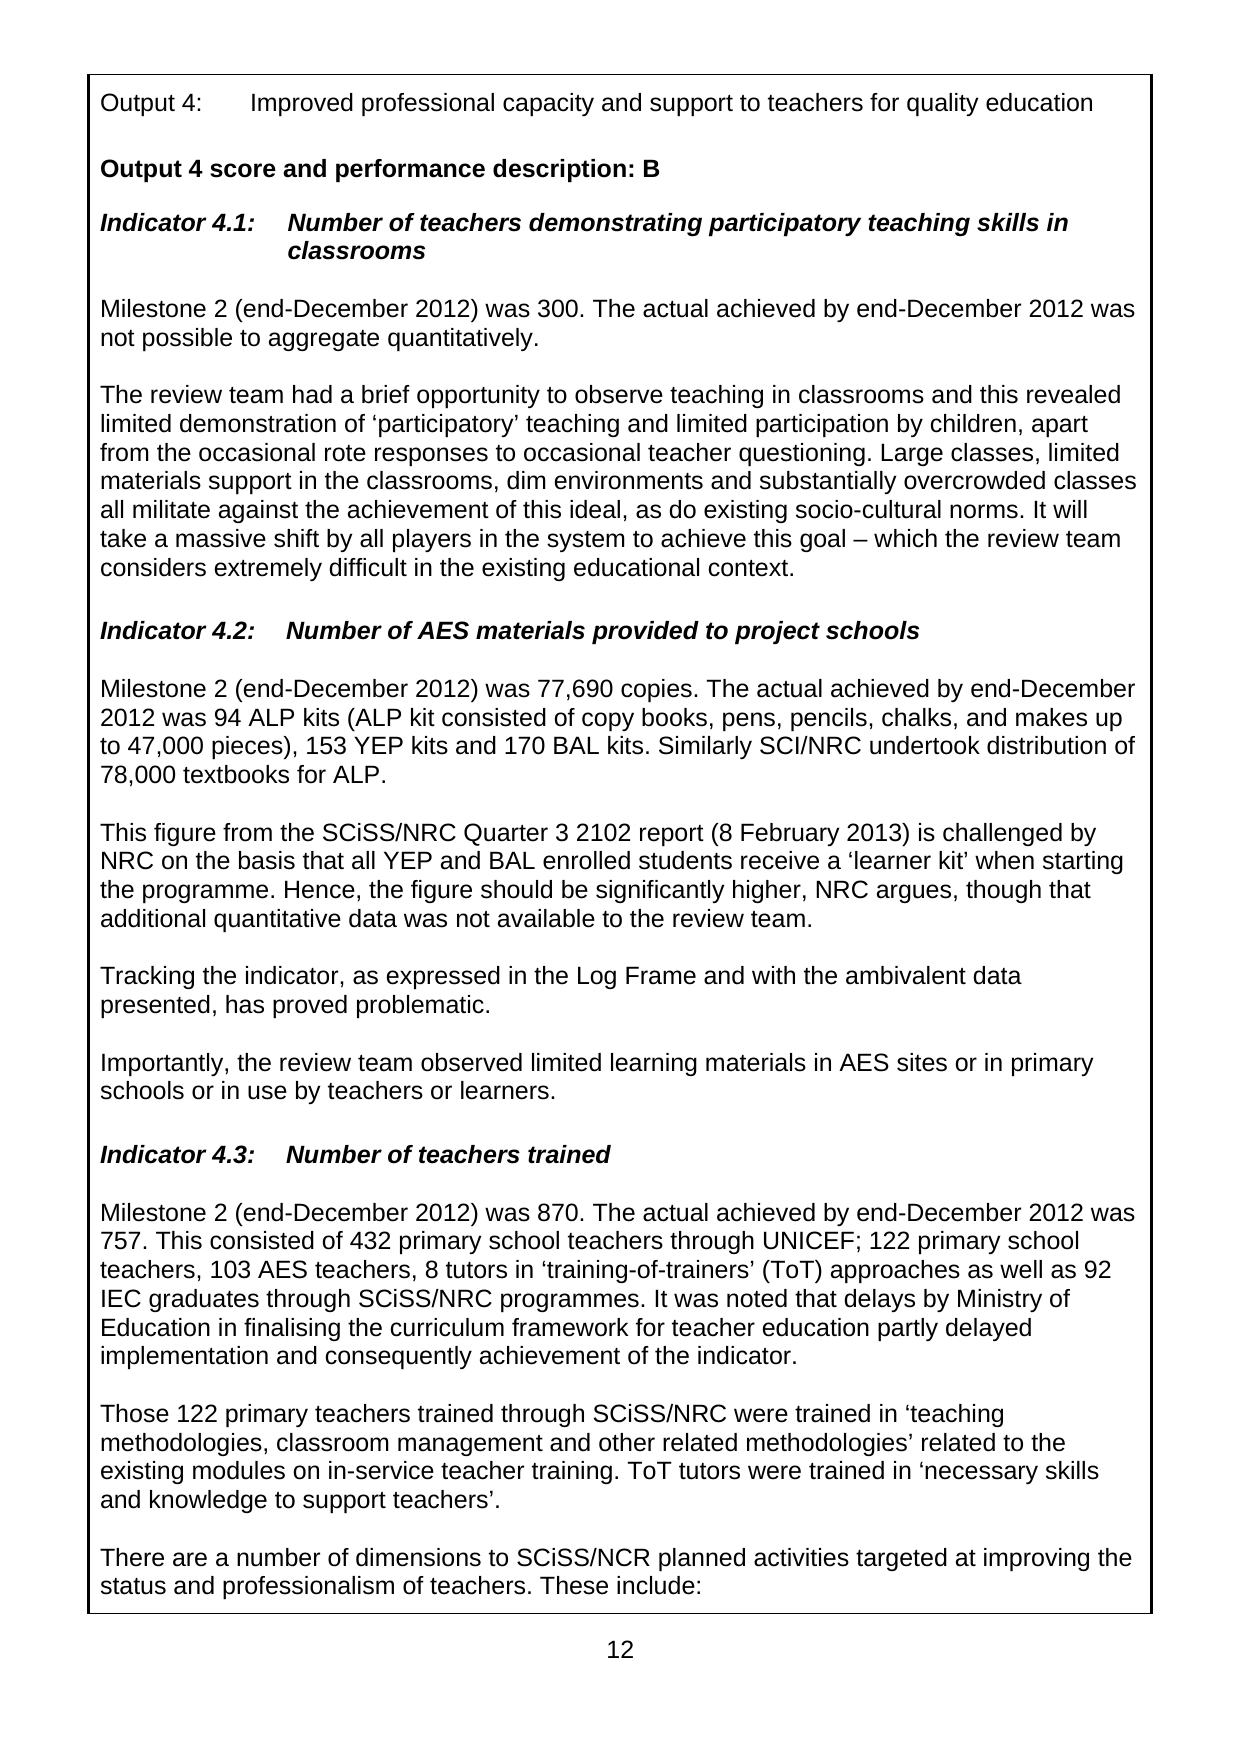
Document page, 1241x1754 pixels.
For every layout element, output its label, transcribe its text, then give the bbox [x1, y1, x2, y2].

table_header Output 4: Improved professional capacity and support to teachers for quality education [90, 75, 1150, 129]
table_cell Output 4 score and performance description: B Indicator 4.1: Number of teachers demonstrating participatory teaching skills in classrooms Milestone 2 (end-December 2012) was 300. The actual achieved by end-December 2012 was not possible to aggregate quantitatively. The review team had a brief opportunity to observe teaching in classrooms and this revealed limited demonstration of ‘participatory’ teaching and limited participation by children, apart from the occasional rote responses to occasional teacher questioning. Large classes, limited materials support in the classrooms, dim environments and substantially overcrowded classes all militate against the achievement of this ideal, as do existing socio-cultural norms. It will take a massive shift by all players in the system to achieve this goal – which the review team considers extremely difficult in the existing educational context. Indicator 4.2: Number of AES materials provided to project schools Milestone 2 (end-December 2012) was 77,690 copies. The actual achieved by end-December 2012 was 94 ALP kits (ALP kit consisted of copy books, pens, pencils, chalks, and makes up to 47,000 pieces), 153 YEP kits and 170 BAL kits. Similarly SCI/NRC undertook distribution of 78,000 textbooks for ALP. This figure from the SCiSS/NRC Quarter 3 2102 report (8 February 2013) is challenged by NRC on the basis that all YEP and BAL enrolled students receive a ‘learner kit’ when starting the programme. Hence, the figure should be significantly higher, NRC argues, though that additional quantitative data was not available to the review team. Tracking the indicator, as expressed in the Log Frame and with the ambivalent data presented, has proved problematic. Importantly, the review team observed limited learning materials in AES sites or in primary schools or in use by teachers or learners. Indicator 4.3: Number of teachers trained Milestone 2 (end-December 2012) was 870. The actual achieved by end-December 2012 was 757. This consisted of 432 primary school teachers through UNICEF; 122 primary school teachers, 103 AES teachers, 8 tutors in ‘training-of-trainers’ (ToT) approaches as well as 92 IEC graduates through SCiSS/NRC programmes. It was noted that delays by Ministry of Education in finalising the curriculum framework for teacher education partly delayed implementation and consequently achievement of the indicator. Those 122 primary teachers trained through SCiSS/NRC were trained in ‘teaching methodologies, classroom management and other related methodologies’ related to the existing modules on in-service teacher training. ToT tutors were trained in ‘necessary skills and knowledge to support teachers’. There are a number of dimensions to SCiSS/NCR planned activities targeted at improving the status and professionalism of teachers. These include: [90, 129, 1150, 1613]
